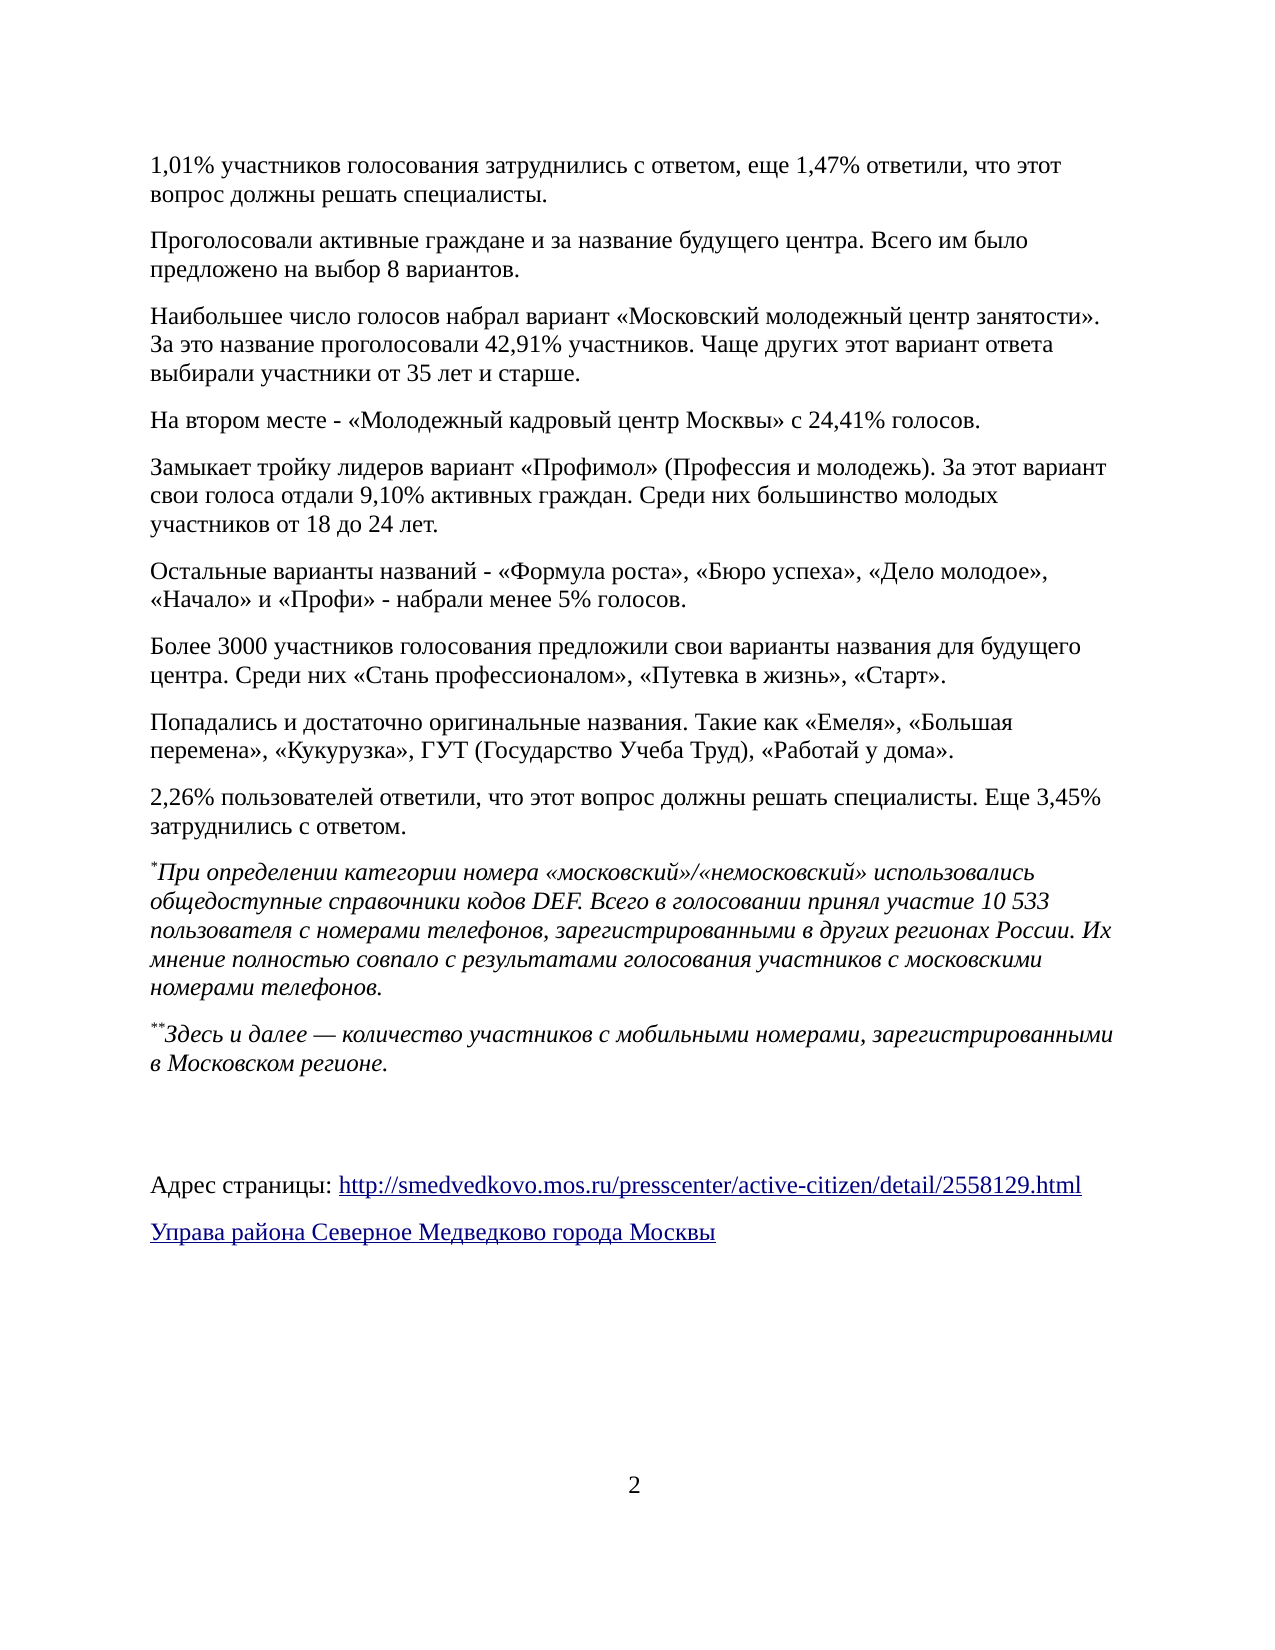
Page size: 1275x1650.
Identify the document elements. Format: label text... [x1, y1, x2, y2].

text 1,01% участников голосования затруднились с ответом, еще 1,47% ответили, что этот вопрос должны решать специалисты. [150, 150, 1125, 207]
text *При определении категории номера «московский»/«немосковский» использовались общедоступные справочники кодов DEF. Всего в голосовании принял участие 10 533 пользователя с номерами телефонов, зарегистрированными в других регионах России. Их мнение полностью совпало с результатами голосования участников с московскими номерами телефонов. [150, 857, 1125, 1001]
text Замыкает тройку лидеров вариант «Профимол» (Профессия и молодежь). За этот вариант свои голоса отдали 9,10% активных граждан. Среди них большинство молодых участников от 18 до 24 лет. [150, 452, 1125, 538]
text Попадались и достаточно оригинальные названия. Такие как «Емеля», «Большая перемена», «Кукурузка», ГУТ (Государство Учеба Труд), «Работай у дома». [150, 707, 1125, 764]
text Адрес страницы: http://smedvedkovo.mos.ru/presscenter/active-citizen/detail/2558129.html [150, 1170, 1125, 1199]
text Наибольшее число голосов набрал вариант «Московский молодежный центр занятости». За это название проголосовали 42,91% участников. Чаще других этот вариант ответа выбирали участники от 35 лет и старше. [150, 301, 1125, 387]
text 2,26% пользователей ответили, что этот вопрос должны решать специалисты. Еще 3,45% затруднились с ответом. [150, 782, 1125, 839]
text На втором месте - «Молодежный кадровый центр Москвы» с 24,41% голосов. [150, 405, 1125, 434]
text Остальные варианты названий - «Формула роста», «Бюро успеха», «Дело молодое», «Начало» и «Профи» - набрали менее 5% голосов. [150, 556, 1125, 613]
text Проголосовали активные граждане и за название будущего центра. Всего им было предложено на выбор 8 вариантов. [150, 225, 1125, 283]
text Более 3000 участников голосования предложили свои варианты названия для будущего центра. Среди них «Стань профессионалом», «Путевка в жизнь», «Старт». [150, 631, 1125, 689]
text Управа района Северное Медведково города Москвы [150, 1217, 1125, 1245]
text **Здесь и далее — количество участников с мобильными номерами, зарегистрированными в Московском регионе. [150, 1019, 1125, 1077]
